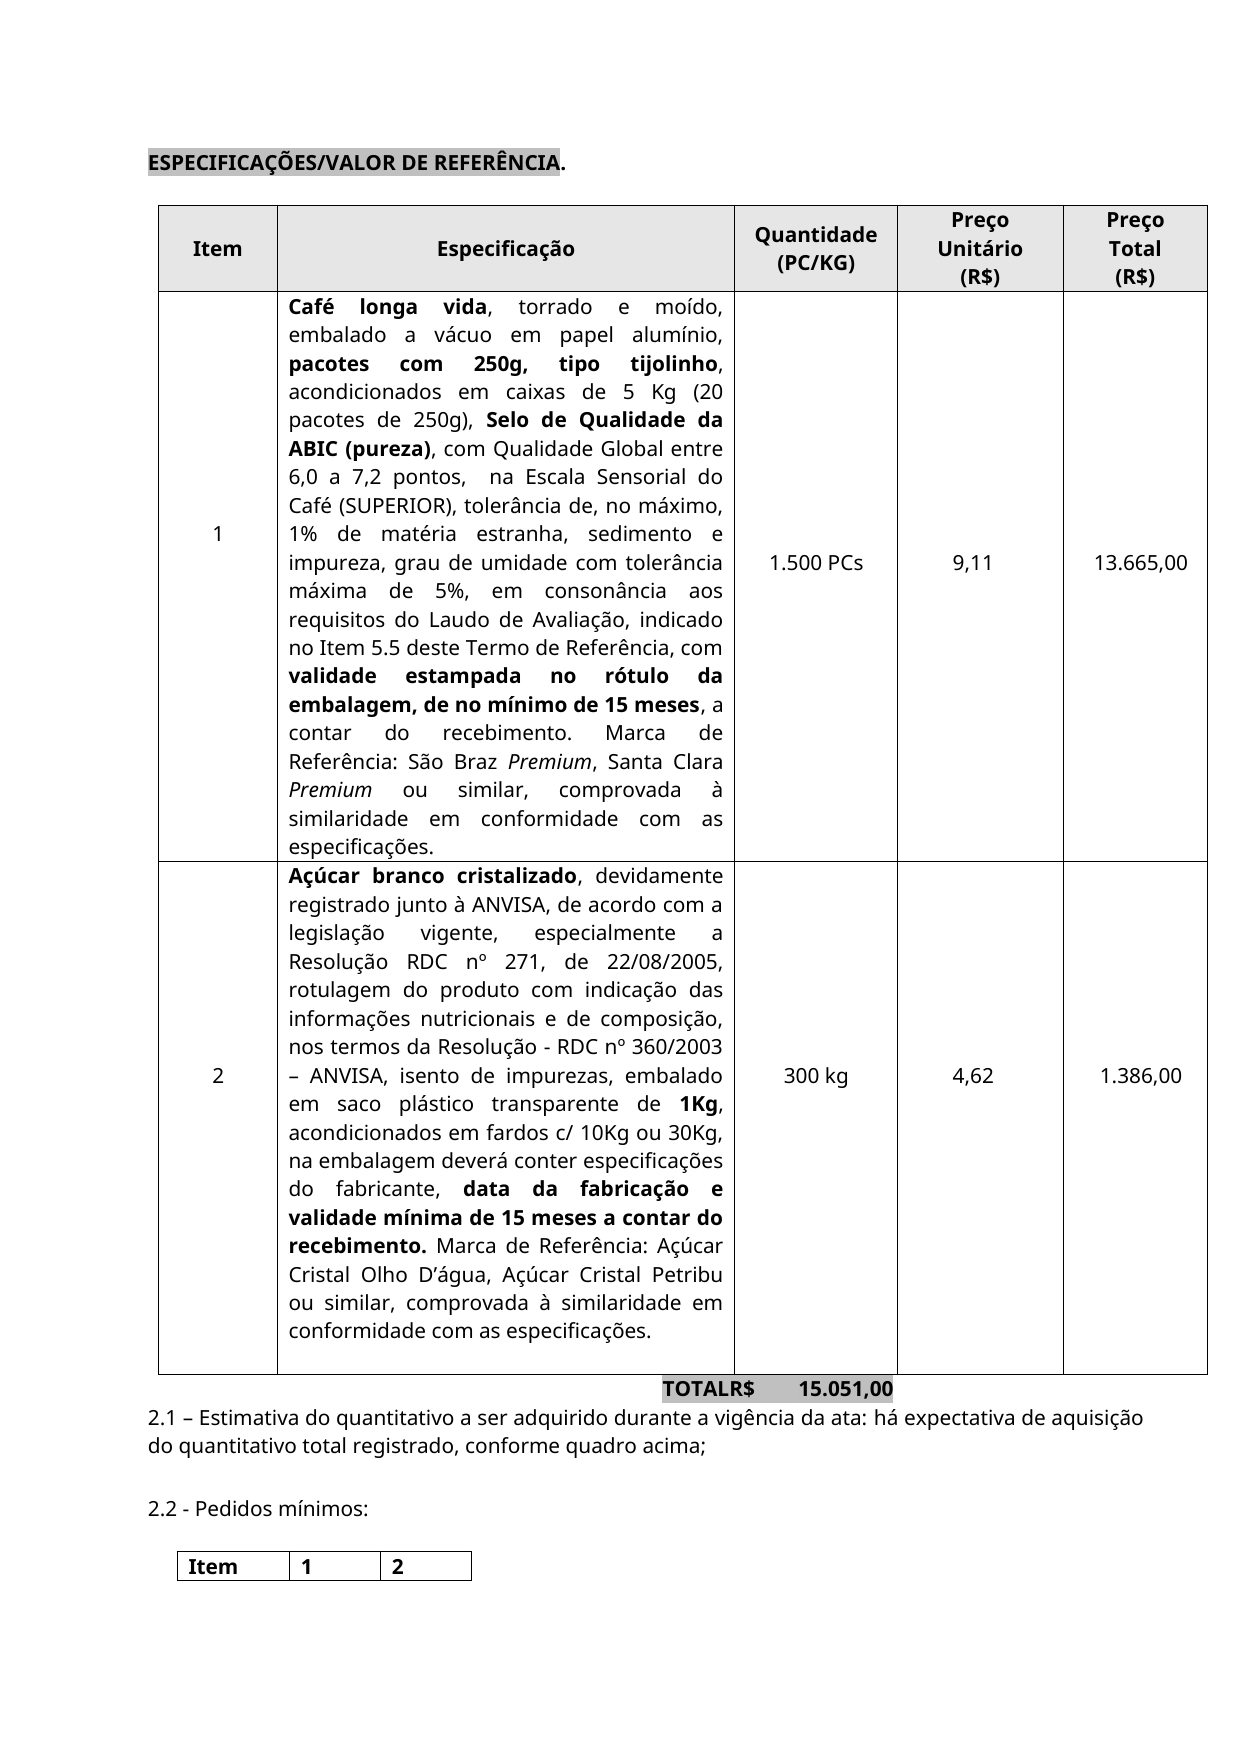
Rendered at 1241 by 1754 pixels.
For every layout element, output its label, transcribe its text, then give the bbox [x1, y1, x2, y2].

table_header Item [178, 1552, 289, 1580]
table_header Especificação [278, 206, 734, 291]
table_header Preço Total (R$) [1064, 206, 1207, 291]
table_cell 9,11 [898, 292, 1063, 861]
text 2.1 – Estimativa do quantitativo a ser adquirido durante a vigência da ata: há expectativa de aquisição do quantitativo total registrado, conforme quadro acima; [148, 1403, 1144, 1460]
text ESPECIFICAÇÕES/VALOR DE REFERÊNCIA. [148, 148, 1144, 176]
table_cell 2 [159, 862, 277, 1373]
table_cell 13.665,00 [1064, 292, 1207, 861]
table_cell 300 kg [735, 862, 897, 1373]
table_cell Café longa vida, torrado e moído, embalado a vácuo em papel alumínio, pacotes com 250g, tipo tijolinho, acondicionados em caixas de 5 Kg (20 pacotes de 250g), Selo de Qualidade da ABIC (pureza), com Qualidade Global entre 6,0 a 7,2 pontos, na Escala Sensorial do Café (SUPERIOR), tolerância de, no máximo, 1% de matéria estranha, sedimento e impureza, grau de umidade com tolerância máxima de 5%, em consonância aos requisitos do Laudo de Avaliação, indicado no Item 5.5 deste Termo de Referência, com validade estampada no rótulo da embalagem, de no mínimo de 15 meses, a contar do recebimento. Marca de Referência: São Braz Premium, Santa Clara Premium ou similar, comprovada à similaridade em conformidade com as especificações. [278, 292, 734, 861]
table_cell 1.500 PCs [735, 292, 897, 861]
table_header Preço Unitário (R$) [898, 206, 1063, 291]
text TOTALR$ 15.051,00 [148, 1374, 1144, 1403]
table_header Quantidade (PC/KG) [735, 206, 897, 291]
table_cell Açúcar branco cristalizado, devidamente registrado junto à ANVISA, de acordo com a legislação vigente, especialmente a Resolução RDC nº 271, de 22/08/2005, rotulagem do produto com indicação das informações nutricionais e de composição, nos termos da Resolução - RDC nº 360/2003 – ANVISA, isento de impurezas, embalado em saco plástico transparente de 1Kg, acondicionados em fardos c/ 10Kg ou 30Kg, na embalagem deverá conter especificações do fabricante, data da fabricação e validade mínima de 15 meses a contar do recebimento. Marca de Referência: Açúcar Cristal Olho D’água, Açúcar Cristal Petribu ou similar, comprovada à similaridade em conformidade com as especificações. [278, 862, 734, 1373]
table_header Item [159, 206, 277, 291]
table_cell 1.386,00 [1064, 862, 1207, 1373]
text 2.2 - Pedidos mínimos: [148, 1494, 1144, 1522]
table_header 2 [381, 1552, 471, 1580]
table_cell 1 [159, 292, 277, 861]
table_cell 4,62 [898, 862, 1063, 1373]
table_header 1 [290, 1552, 380, 1580]
